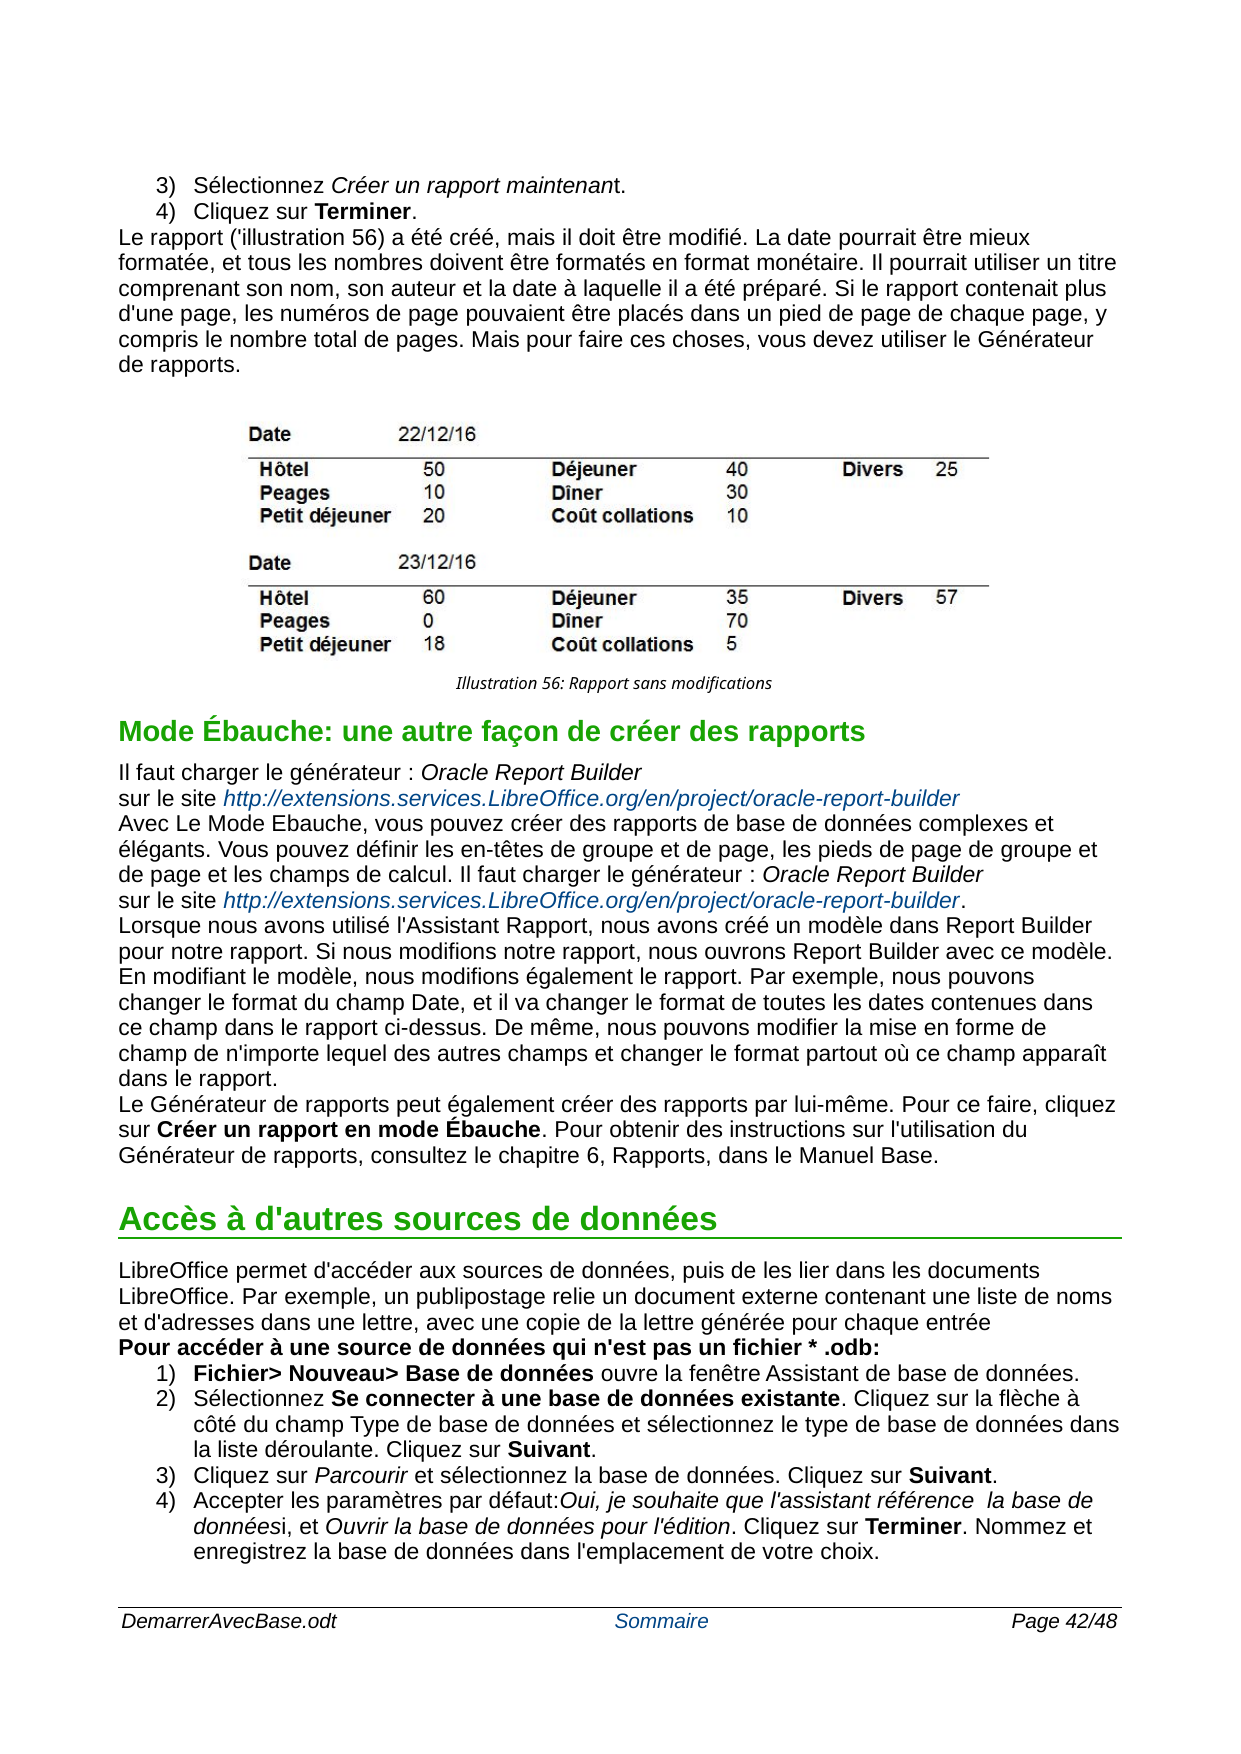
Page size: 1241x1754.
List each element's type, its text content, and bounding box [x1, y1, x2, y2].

list Cliquez sur Terminer. [156, 199, 1122, 224]
list Accepter les paramètres par défaut:Oui, je souhaite que l'assistant référence la base de donnéesi, et Ouvrir la base de données pour l'édition. Cliquez sur Terminer. Nommez et enregistrez la base de données dans l'emplacement de votre choix. [156, 1488, 1122, 1564]
subtitle Accès à d'autres sources de données [118, 1200, 1122, 1237]
picture [241, 406, 990, 672]
text LibreOffice permet d'accéder aux sources de données, puis de les lier dans les documents LibreOffice. Par exemple, un publipostage relie un document externe contenant une liste de noms et d'adresses dans une lettre, avec une copie de la lettre générée pour chaque entrée [118, 1258, 1122, 1335]
text Le Générateur de rapports peut également créer des rapports par lui-même. Pour ce faire, cliquez sur Créer un rapport en mode Ébauche. Pour obtenir des instructions sur l'utilisation du Générateur de rapports, consultez le chapitre 6, Rapports, dans le Manuel Base. [118, 1091, 1122, 1168]
list Sélectionnez Se connecter à une base de données existante. Cliquez sur la flèche à côté du champ Type de base de données et sélectionnez le type de base de données dans la liste déroulante. Cliquez sur Suivant. [156, 1386, 1122, 1462]
text sur le site http://extensions.services.LibreOffice.org/en/project/oracle-report-builder [118, 785, 1122, 811]
text Illustration 56: Rapport sans modifications [246, 672, 984, 695]
text Il faut charger le générateur : Oracle Report Builder [118, 760, 1122, 785]
subtitle Mode Ébauche: une autre façon de créer des rapports [118, 426, 1122, 747]
text Lorsque nous avons utilisé l'Assistant Rapport, nous avons créé un modèle dans Report Builder pour notre rapport. Si nous modifions notre rapport, nous ouvrons Report Builder avec ce modèle. En modifiant le modèle, nous modifions également le rapport. Par exemple, nous pouvons changer le format du champ Date, et il va changer le format de toutes les dates contenues dans ce champ dans le rapport ci-dessus. De même, nous pouvons modifier la mise en forme de champ de n'importe lequel des autres champs et changer le format partout où ce champ apparaît dans le rapport. [118, 913, 1122, 1091]
list Cliquez sur Parcourir et sélectionnez la base de données. Cliquez sur Suivant. [156, 1462, 1122, 1488]
list Fichier> Nouveau> Base de données ouvre la fenêtre Assistant de base de données. [156, 1360, 1122, 1386]
text Avec Le Mode Ebauche, vous pouvez créer des rapports de base de données complexes et élégants. Vous pouvez définir les en-têtes de groupe et de page, les pieds de page de groupe et de page et les champs de calcul. Il faut charger le générateur : Oracle Report Builder [118, 811, 1122, 887]
text sur le site http://extensions.services.LibreOffice.org/en/project/oracle-report-builder. [118, 887, 1122, 913]
text Le rapport ('illustration 56) a été créé, mais il doit être modifié. La date pourrait être mieux formatée, et tous les nombres doivent être formatés en format monétaire. Il pourrait utiliser un titre comprenant son nom, son auteur et la date à laquelle il a été préparé. Si le rapport contenait plus d'une page, les numéros de page pouvaient être placés dans un pied de page de chaque page, y compris le nombre total de pages. Mais pour faire ces choses, vous devez utiliser le Générateur de rapports. [118, 224, 1122, 377]
list Sélectionnez Créer un rapport maintenant. [156, 173, 1122, 199]
text Pour accéder à une source de données qui n'est pas un fichier * .odb: [118, 1335, 1122, 1360]
